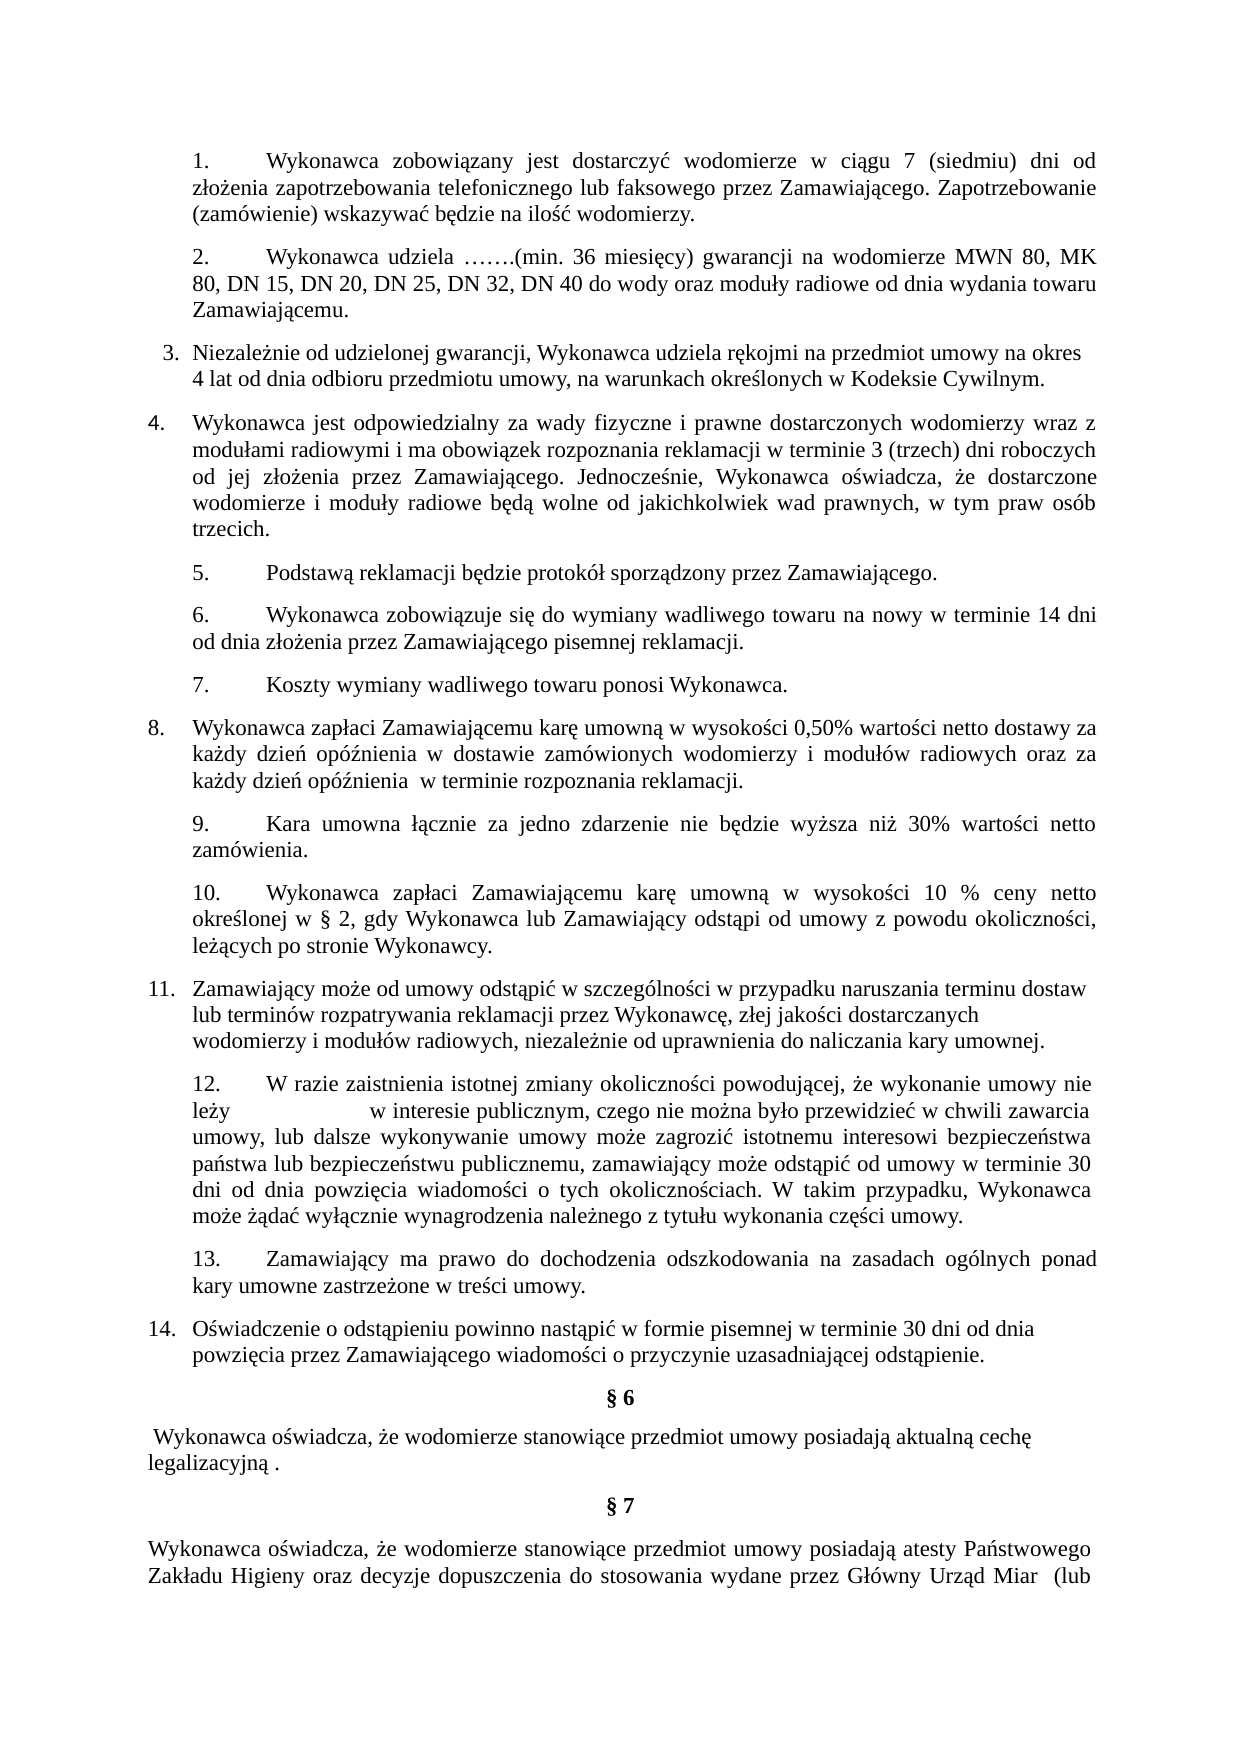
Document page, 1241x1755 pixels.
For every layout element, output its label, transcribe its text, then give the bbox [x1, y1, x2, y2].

text Wykonawca oświadcza, że wodomierze stanowiące przedmiot umowy posiadają aktualną cechę legalizacyjną . [148, 1423, 1093, 1476]
list Zamawiający może od umowy odstąpić w szczególności w przypadku naruszania terminu dostaw lub terminów rozpatrywania reklamacji przez Wykonawcę, złej jakości dostarczanych wodomierzy i modułów radiowych, niezależnie od uprawnienia do naliczania kary umownej. [148, 975, 1098, 1054]
list Wykonawca zobowiązany jest dostarczyć wodomierze w ciągu 7 (siedmiu) dni od złożenia zapotrzebowania telefonicznego lub faksowego przez Zamawiającego. Zapotrzebowanie (zamówienie) wskazywać będzie na ilość wodomierzy. [192, 148, 1098, 227]
list Wykonawca zapłaci Zamawiającemu karę umowną w wysokości 10 % ceny netto określonej w § 2, gdy Wykonawca lub Zamawiający odstąpi od umowy z powodu okoliczności, leżących po stronie Wykonawcy. [192, 879, 1098, 958]
list Wykonawca jest odpowiedzialny za wady fizyczne i prawne dostarczonych wodomierzy wraz z modułami radiowymi i ma obowiązek rozpoznania reklamacji w terminie 3 (trzech) dni roboczych od jej złożenia przez Zamawiającego. Jednocześnie, Wykonawca oświadcza, że dostarczone wodomierze i moduły radiowe będą wolne od jakichkolwiek wad prawnych, w tym praw osób trzecich. [148, 408, 1098, 542]
list Koszty wymiany wadliwego towaru ponosi Wykonawca. [192, 671, 1098, 697]
list Wykonawca zapłaci Zamawiającemu karę umowną w wysokości 0,50% wartości netto dostawy za każdy dzień opóźnienia w dostawie zamówionych wodomierzy i modułów radiowych oraz za każdy dzień opóźnienia w terminie rozpoznania reklamacji. [148, 714, 1098, 793]
text Wykonawca oświadcza, że wodomierze stanowiące przedmiot umowy posiadają atesty Państwowego Zakładu Higieny oraz decyzje dopuszczenia do stosowania wydane przez Główny Urząd Miar (lub [148, 1535, 1093, 1588]
list Oświadczenie o odstąpieniu powinno nastąpić w formie pisemnej w terminie 30 dni od dnia powzięcia przez Zamawiającego wiadomości o przyczynie uzasadniającej odstąpienie. [148, 1315, 1098, 1367]
list Zamawiający ma prawo do dochodzenia odszkodowania na zasadach ogólnych ponad kary umowne zastrzeżone w treści umowy. [192, 1245, 1098, 1298]
list Kara umowna łącznie za jedno zdarzenie nie będzie wyższa niż 30% wartości netto zamówienia. [192, 810, 1098, 862]
list Wykonawca udziela …….(min. 36 miesięcy) gwarancji na wodomierze MWN 80, MK 80, DN 15, DN 20, DN 25, DN 32, DN 40 do wody oraz moduły radiowe od dnia wydania towaru Zamawiającemu. [192, 243, 1098, 322]
text § 6 [148, 1384, 1093, 1410]
list Wykonawca zobowiązuje się do wymiany wadliwego towaru na nowy w terminie 14 dni od dnia złożenia przez Zamawiającego pisemnej reklamacji. [192, 602, 1098, 654]
list Niezależnie od udzielonej gwarancji, Wykonawca udziela rękojmi na przedmiot umowy na okres 4 lat od dnia odbioru przedmiotu umowy, na warunkach określonych w Kodeksie Cywilnym. [162, 339, 1093, 392]
text § 7 [148, 1492, 1093, 1519]
list Podstawą reklamacji będzie protokół sporządzony przez Zamawiającego. [192, 558, 1098, 585]
list W razie zaistnienia istotnej zmiany okoliczności powodującej, że wykonanie umowy nie leży w interesie publicznym, czego nie można było przewidzieć w chwili zawarcia umowy, lub dalsze wykonywanie umowy może zagrozić istotnemu interesowi bezpieczeństwa państwa lub bezpieczeństwu publicznemu, zamawiający może odstąpić od umowy w terminie 30 dni od dnia powzięcia wiadomości o tych okolicznościach. W takim przypadku, Wykonawca może żądać wyłącznie wynagrodzenia należnego z tytułu wykonania części umowy. [192, 1071, 1093, 1229]
